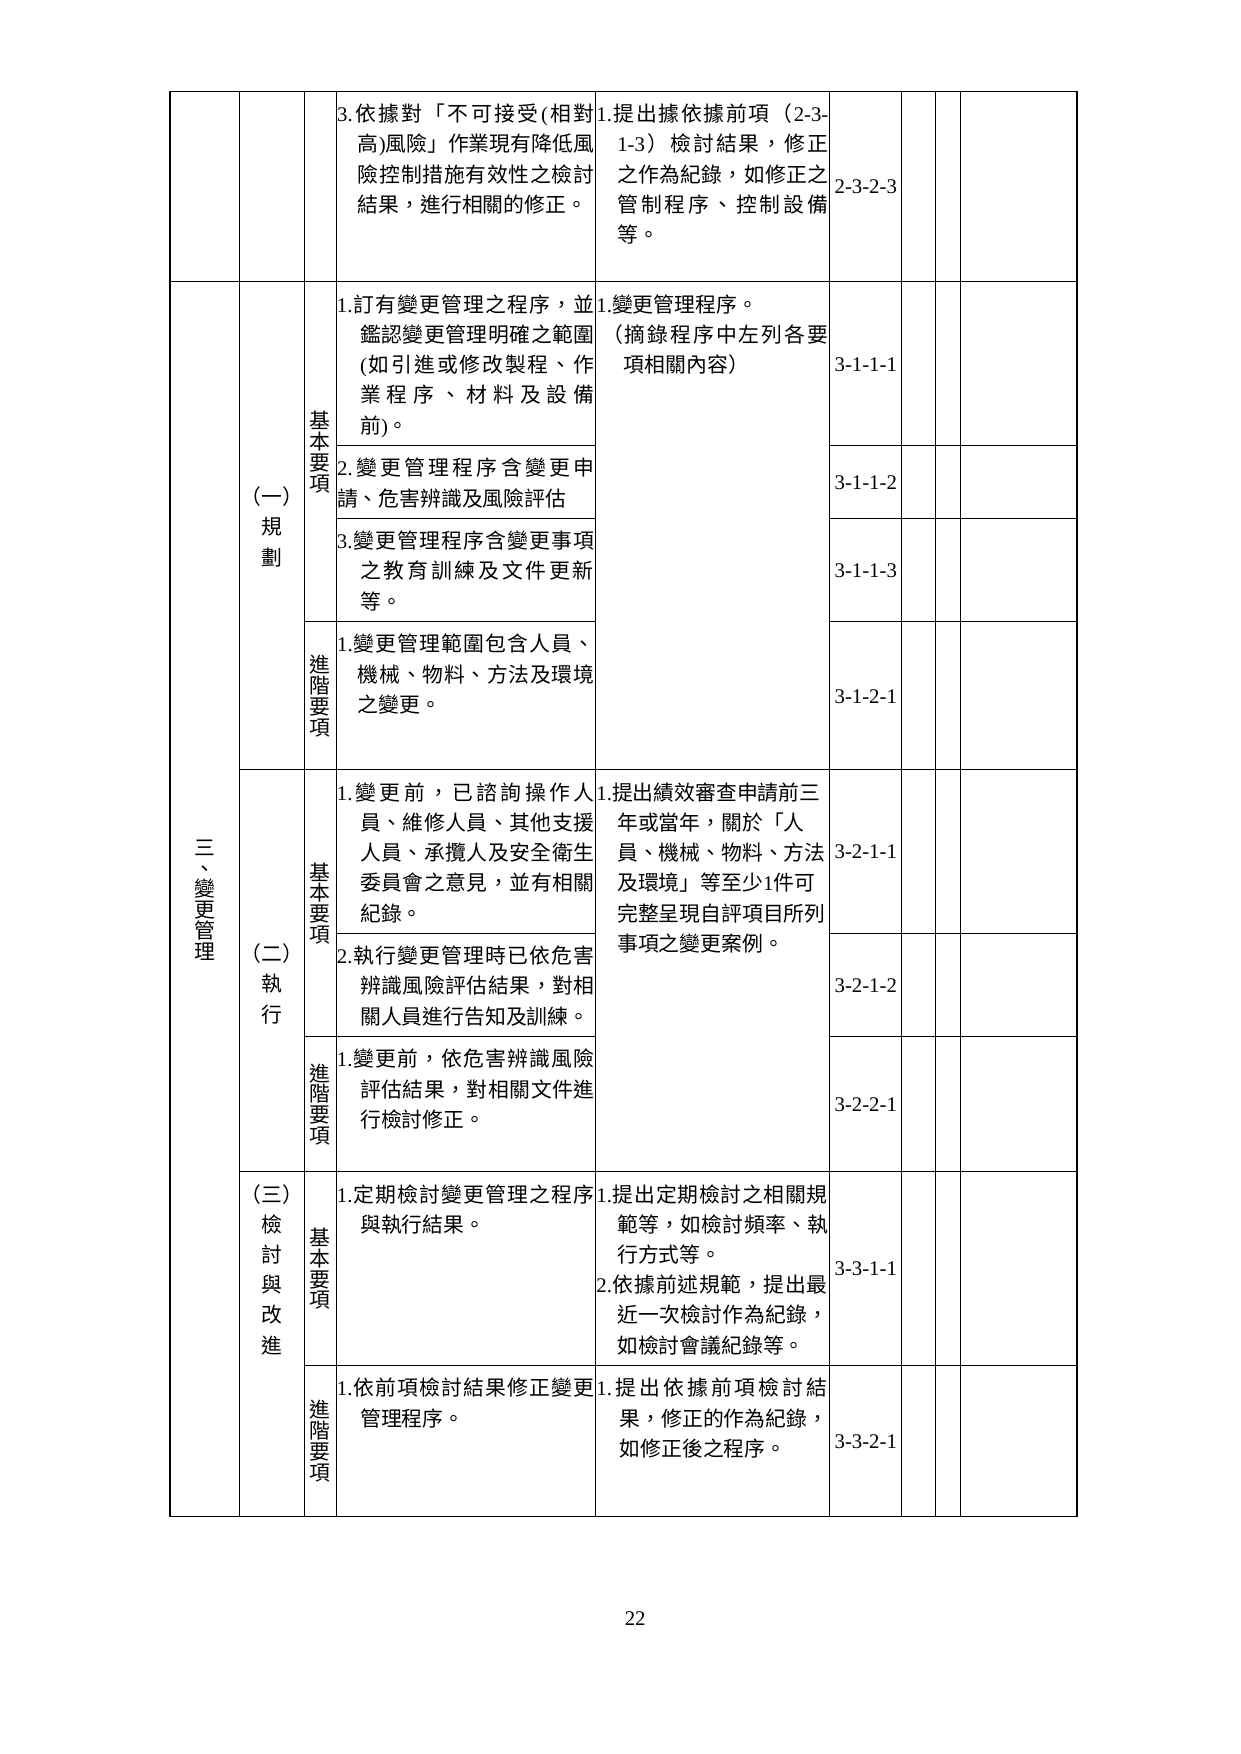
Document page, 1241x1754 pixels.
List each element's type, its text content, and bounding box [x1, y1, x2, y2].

table_cell [902, 1366, 935, 1516]
table_cell [902, 282, 935, 445]
table_cell （二）執 行 [240, 770, 304, 1171]
table_cell 三、變更管理 [171, 282, 239, 1516]
table_cell 3-1-1-3 [830, 519, 901, 621]
table_cell [936, 519, 960, 621]
table_cell （三） 檢 討 與 改 進 [240, 1172, 304, 1516]
table_cell 2-3-2-3 [830, 92, 901, 281]
table_cell [936, 934, 960, 1036]
table_cell [902, 1172, 935, 1365]
table_cell [936, 770, 960, 933]
table_cell [902, 446, 935, 518]
table_cell 1.變更管理程序。 （摘錄程序中左列各要項相關內容） [596, 282, 829, 769]
table_cell [961, 1037, 1076, 1171]
table_cell 1.變更管理範圍包含人員、機械、物料、方法及環境之變更。 [337, 622, 595, 769]
table_cell [961, 622, 1076, 769]
table_cell [961, 519, 1076, 621]
table_cell [961, 92, 1076, 281]
table_cell [961, 770, 1076, 933]
table_cell [936, 1366, 960, 1516]
table_cell 2.執行變更管理時已依危害辨識風險評估結果，對相關人員進行告知及訓練。 [337, 934, 595, 1036]
table_cell [936, 282, 960, 445]
table_cell [936, 622, 960, 769]
table_cell [902, 92, 935, 281]
table_cell 3-2-2-1 [830, 1037, 901, 1171]
table_cell 進階要項 [305, 622, 336, 769]
table_cell 2.變更管理程序含變更申請、危害辨識及風險評估 [337, 446, 595, 518]
table_cell [961, 934, 1076, 1036]
table_cell [961, 1366, 1076, 1516]
table_cell 3-1-2-1 [830, 622, 901, 769]
table_cell 1.訂有變更管理之程序，並鑑認變更管理明確之範圍(如引進或修改製程、作業程序、材料及設備前)。 [337, 282, 595, 445]
table_cell [902, 519, 935, 621]
table_cell [902, 770, 935, 933]
table_cell 3-2-1-1 [830, 770, 901, 933]
table_cell [961, 446, 1076, 518]
table_cell 3-1-1-1 [830, 282, 901, 445]
table_cell 1.定期檢討變更管理之程序與執行結果。 [337, 1172, 595, 1365]
table_cell 基本要項 [305, 1172, 336, 1365]
table_cell [240, 92, 304, 281]
table_cell （一） 規 劃 [240, 282, 304, 769]
table_cell [961, 282, 1076, 445]
table_cell [902, 622, 935, 769]
table_cell [902, 1037, 935, 1171]
table_cell 1.提出據依據前項（2-3-1-3）檢討結果，修正之作為紀錄，如修正之管制程序、控制設備等。 [596, 92, 829, 281]
table_cell [961, 1172, 1076, 1365]
table_cell [902, 934, 935, 1036]
table_cell 1.提出定期檢討之相關規範等，如檢討頻率、執行方式等。 2.依據前述規範，提出最近一次檢討作為紀錄，如檢討會議紀錄等。 [596, 1172, 829, 1365]
table_cell 進階要項 [305, 92, 336, 281]
table_cell [936, 1037, 960, 1171]
table_cell 3-3-2-1 [830, 1366, 901, 1516]
table_cell 基本要項 [305, 770, 336, 1036]
table_cell 1.變更前，已諮詢操作人員、維修人員、其他支援人員、承攬人及安全衛生委員會之意見，並有相關紀錄。 [337, 770, 595, 933]
table_cell 3.依據對「不可接受(相對高)風險」作業現有降低風險控制措施有效性之檢討結果，進行相關的修正。 [337, 92, 595, 281]
table_cell 基本要項 [305, 282, 336, 621]
table_cell 1.提出績效審查申請前三年或當年，關於「人員、機械、物料、方法及環境」等至少1件可完整呈現自評項目所列事項之變更案例。 [596, 770, 829, 1171]
table_cell 進階要項 [305, 1037, 336, 1171]
table_cell 1.提出依據前項檢討結果，修正的作為紀錄，如修正後之程序。 [596, 1366, 829, 1516]
table_cell 1.變更前，依危害辨識風險評估結果，對相關文件進行檢討修正。 [337, 1037, 595, 1171]
table_cell [936, 92, 960, 281]
table_cell [171, 92, 239, 281]
table_cell 3-2-1-2 [830, 934, 901, 1036]
table_cell [936, 446, 960, 518]
table_cell 3-1-1-2 [830, 446, 901, 518]
table_cell 3.變更管理程序含變更事項之教育訓練及文件更新等。 [337, 519, 595, 621]
table_cell 3-3-1-1 [830, 1172, 901, 1365]
table_cell [936, 1172, 960, 1365]
table_cell 1.依前項檢討結果修正變更管理程序。 [337, 1366, 595, 1516]
table_cell 進階要項 [305, 1366, 336, 1516]
